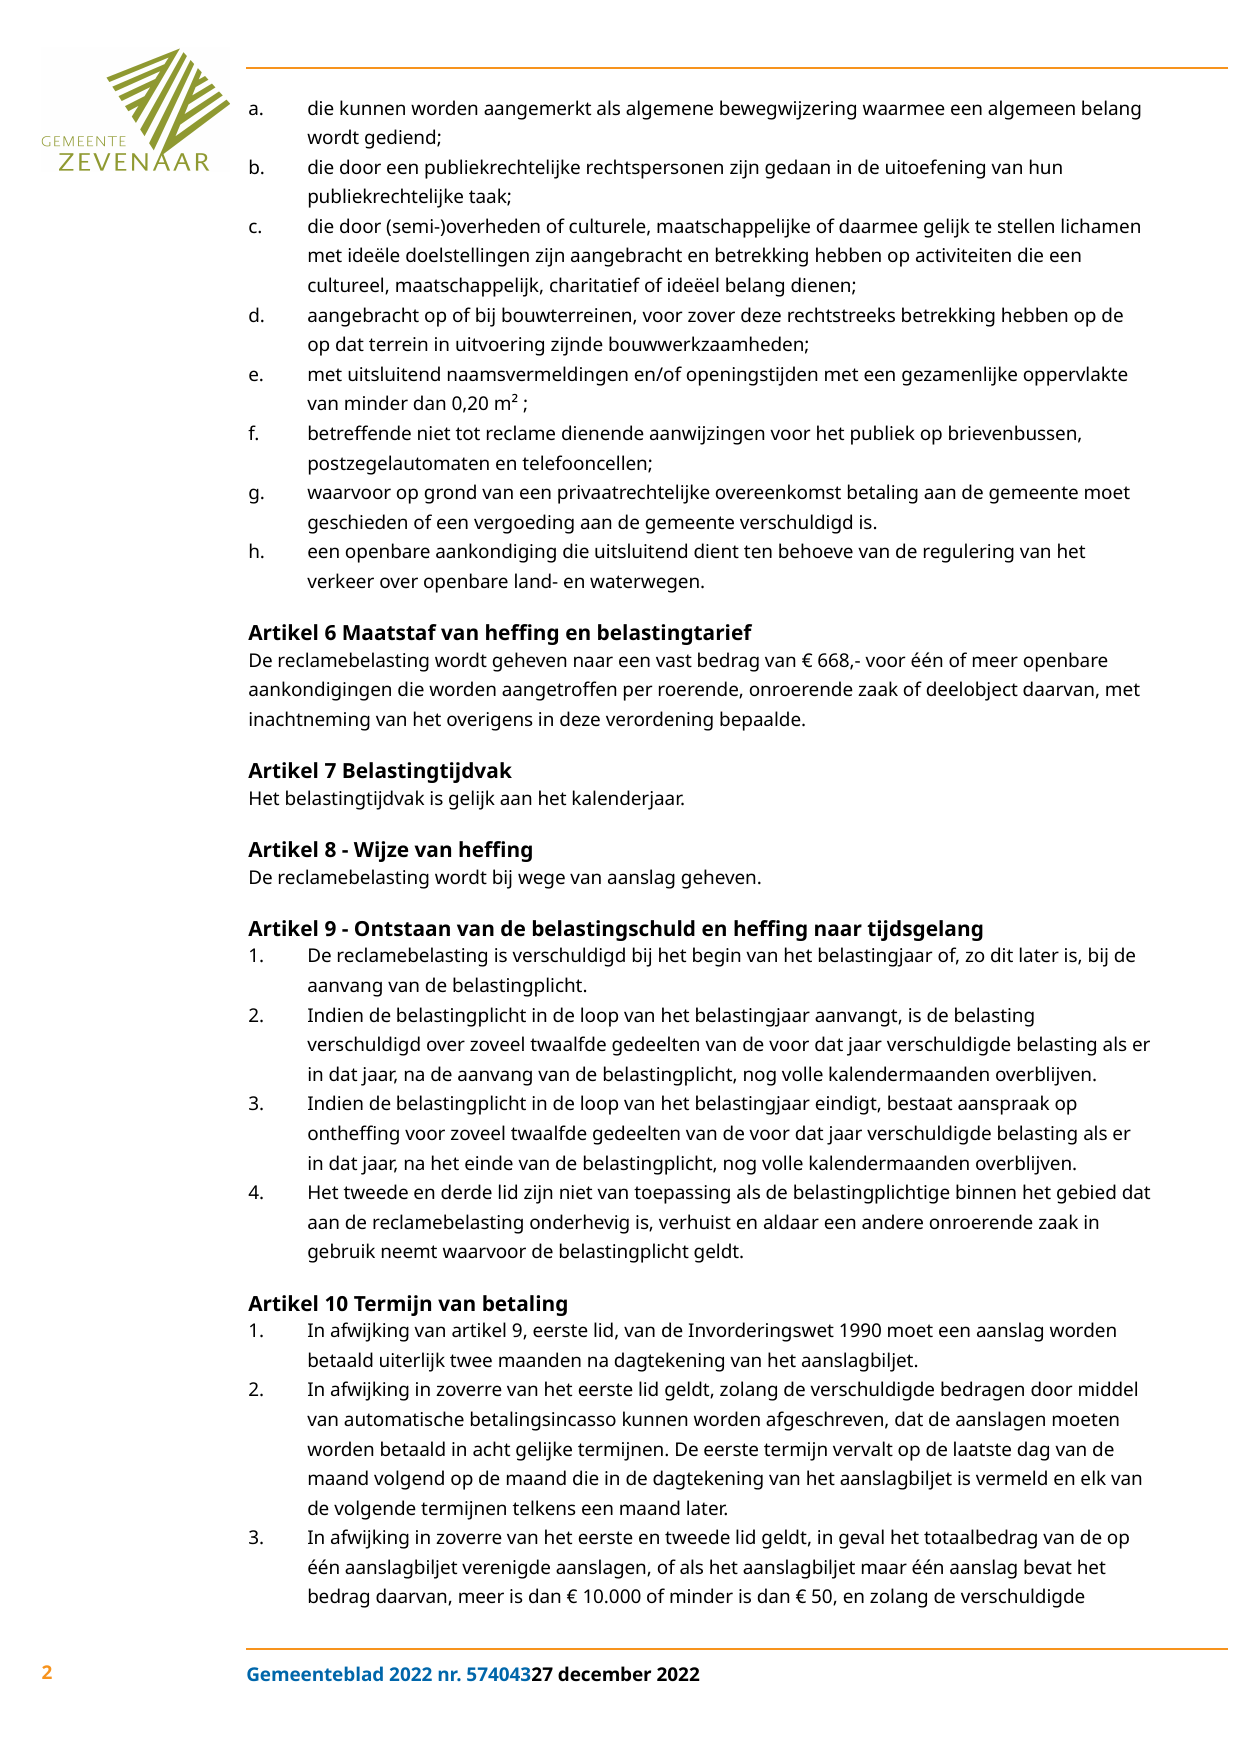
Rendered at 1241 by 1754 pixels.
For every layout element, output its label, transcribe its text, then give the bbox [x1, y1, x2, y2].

text Het belastingtijdvak is gelijk aan het kalenderjaar. [248, 785, 1152, 811]
text Artikel 10 Termijn van betaling [248, 1289, 1152, 1317]
list met uitsluitend naamsvermeldingen en/of openingstijden met een gezamenlijke oppervlakte van minder dan 0,20 m² ; [248, 361, 1152, 416]
list In afwijking in zoverre van het eerste en tweede lid geldt, in geval het totaalbedrag van de op één aanslagbiljet verenigde aanslagen, of als het aanslagbiljet maar één aanslag bevat het bedrag daarvan, meer is dan € 10.000 of minder is dan € 50, en zolang de verschuldigde [248, 1524, 1152, 1609]
list Indien de belastingplicht in de loop van het belastingjaar eindigt, bestaat aanspraak op ontheffing voor zoveel twaalfde gedeelten van de voor dat jaar verschuldigde belasting als er in dat jaar, na het einde van de belastingplicht, nog volle kalendermaanden overblijven. [248, 1091, 1152, 1176]
list Het tweede en derde lid zijn niet van toepassing als de belastingplichtige binnen het gebied dat aan de reclamebelasting onderhevig is, verhuist en aldaar een andere onroerende zaak in gebruik neemt waarvoor de belastingplicht geldt. [248, 1179, 1152, 1264]
list waarvoor op grond van een privaatrechtelijke overeenkomst betaling aan de gemeente moet geschieden of een vergoeding aan de gemeente verschuldigd is. [248, 479, 1152, 535]
list De reclamebelasting is verschuldigd bij het begin van het belastingjaar of, zo dit later is, bij de aanvang van de belastingplicht. [248, 943, 1152, 998]
text De reclamebelasting wordt bij wege van aanslag geheven. [248, 864, 1152, 889]
picture [41, 47, 231, 172]
list die door een publiekrechtelijke rechtspersonen zijn gedaan in de uitoefening van hun publiekrechtelijke taak; [248, 154, 1152, 209]
list betreffende niet tot reclame dienende aanwijzingen voor het publiek op brievenbussen, postzegelautomaten en telefooncellen; [248, 420, 1152, 476]
text Artikel 9 - Ontstaan van de belastingschuld en heffing naar tijdsgelang [248, 914, 1152, 943]
list die kunnen worden aangemerkt als algemene bewegwijzering waarmee een algemeen belang wordt gediend; [248, 95, 1152, 150]
list In afwijking in zoverre van het eerste lid geldt, zolang de verschuldigde bedragen door middel van automatische betalingsincasso kunnen worden afgeschreven, dat de aanslagen moeten worden betaald in acht gelijke termijnen. De eerste termijn vervalt op de laatste dag van de maand volgend op de maand die in de dagtekening van het aanslagbiljet is vermeld en elk van de volgende termijnen telkens een maand later. [248, 1377, 1152, 1521]
list een openbare aankondiging die uitsluitend dient ten behoeve van de regulering van het verkeer over openbare land- en waterwegen. [248, 538, 1152, 594]
text De reclamebelasting wordt geheven naar een vast bedrag van € 668,- voor één of meer openbare aankondigingen die worden aangetroffen per roerende, onroerende zaak of deelobject daarvan, met inachtneming van het overigens in deze verordening bepaalde. [248, 647, 1152, 732]
text Artikel 6 Maatstaf van heffing en belastingtarief [248, 618, 1152, 647]
text Artikel 8 - Wijze van heffing [248, 835, 1152, 864]
list Indien de belastingplicht in de loop van het belastingjaar aanvangt, is de belasting verschuldigd over zoveel twaalfde gedeelten van de voor dat jaar verschuldigde belasting als er in dat jaar, na de aanvang van de belastingplicht, nog volle kalendermaanden overblijven. [248, 1002, 1152, 1087]
list die door (semi-)overheden of culturele, maatschappelijke of daarmee gelijk te stellen lichamen met ideële doelstellingen zijn aangebracht en betrekking hebben op activiteiten die een cultureel, maatschappelijk, charitatief of ideëel belang dienen; [248, 213, 1152, 298]
list aangebracht op of bij bouwterreinen, voor zover deze rechtstreeks betrekking hebben op de op dat terrein in uitvoering zijnde bouwwerkzaamheden; [248, 302, 1152, 357]
text Artikel 7 Belastingtijdvak [248, 757, 1152, 785]
list In afwijking van artikel 9, eerste lid, van de Invorderingswet 1990 moet een aanslag worden betaald uiterlijk twee maanden na dagtekening van het aanslagbiljet. [248, 1317, 1152, 1373]
